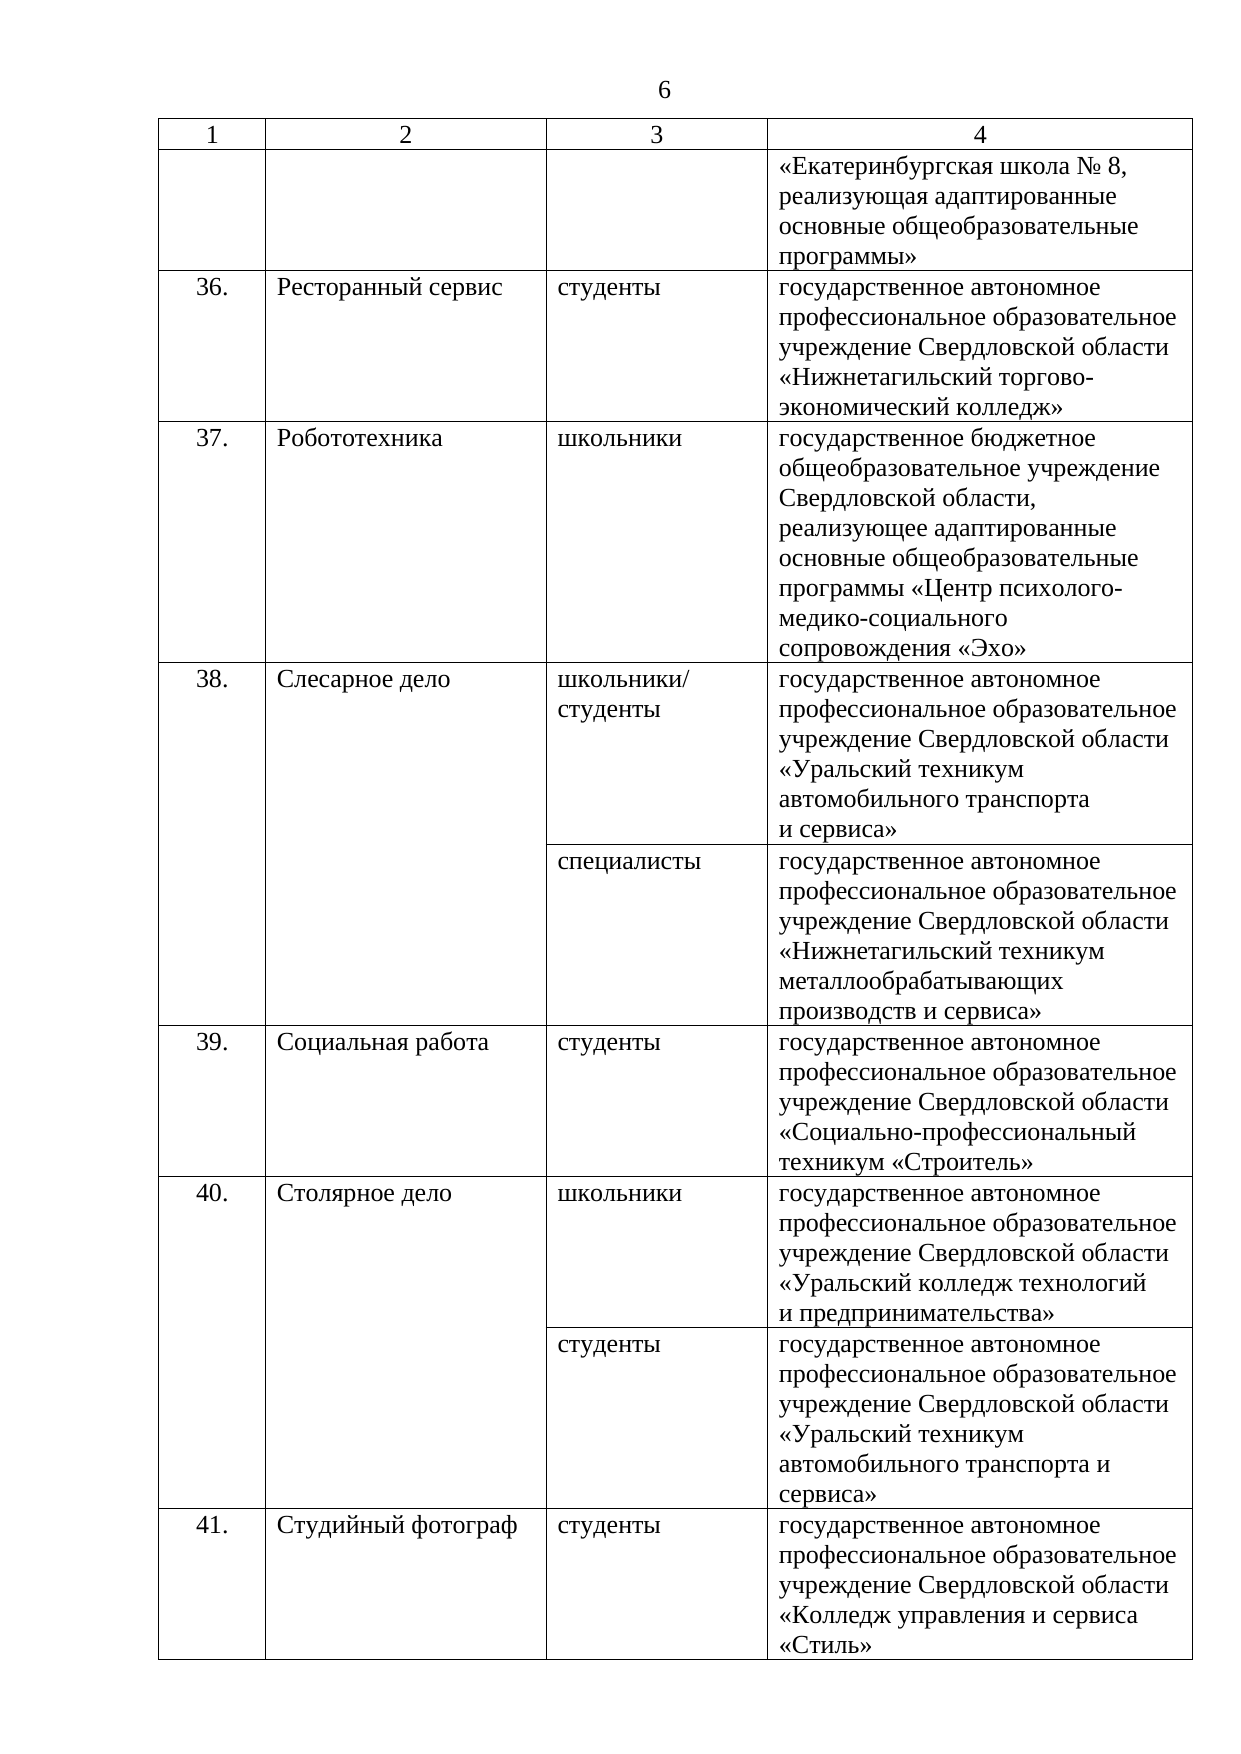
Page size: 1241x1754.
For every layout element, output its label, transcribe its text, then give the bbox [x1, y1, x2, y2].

table_cell студенты [547, 1328, 767, 1508]
table_cell государственное бюджетное общеобразовательное учреждение Свердловской области, реализующее адаптированные основные общеобразовательные программы «Центр психолого-медико-социального сопровождения «Эхо» [768, 422, 1192, 662]
table_cell студенты [547, 271, 767, 421]
table_cell школьники/студенты [547, 663, 767, 844]
table_header 3 [547, 119, 767, 149]
table_cell Ресторанный сервис [266, 271, 546, 421]
table_cell государственное автономное профессиональное образовательное учреждение Свердловской области «Уральский колледж технологий и предпринимательства» [768, 1177, 1192, 1327]
table_cell 40. [159, 1177, 265, 1508]
table_cell 39. [159, 1026, 265, 1176]
table_cell государственное автономное профессиональное образовательное учреждение Свердловской области «Нижнетагильский техникум металлообрабатывающих производств и сервиса» [768, 845, 1192, 1025]
table_cell школьники [547, 1177, 767, 1327]
table_cell 38. [159, 663, 265, 1025]
table_cell 36. [159, 271, 265, 421]
table_cell студенты [547, 1026, 767, 1176]
table_cell государственное автономное профессиональное образовательное учреждение Свердловской области «Социально-профессиональный техникум «Строитель» [768, 1026, 1192, 1176]
table_cell государственное автономное профессиональное образовательное учреждение Свердловской области «Нижнетагильский торгово-экономический колледж» [768, 271, 1192, 421]
table_cell государственное автономное профессиональное образовательное учреждение Свердловской области «Колледж управления и сервиса «Стиль» [768, 1509, 1192, 1659]
table_cell Слесарное дело [266, 663, 546, 1025]
table_cell [547, 150, 767, 270]
table_header 4 [768, 119, 1192, 149]
table_cell «Екатеринбургская школа № 8, реализующая адаптированные основные общеобразовательные программы» [768, 150, 1192, 270]
table_cell Студийный фотограф [266, 1509, 546, 1659]
table_cell школьники [547, 422, 767, 662]
table_cell 37. [159, 422, 265, 662]
table_header 1 [159, 119, 265, 149]
table_cell [159, 150, 265, 270]
table_cell студенты [547, 1509, 767, 1659]
table_cell 41. [159, 1509, 265, 1659]
table_cell специалисты [547, 845, 767, 1025]
table_cell [266, 150, 546, 270]
table_cell Столярное дело [266, 1177, 546, 1508]
table_cell Робототехника [266, 422, 546, 662]
table_cell государственное автономное профессиональное образовательное учреждение Свердловской области «Уральский техникум автомобильного транспорта и сервиса» [768, 663, 1192, 844]
table_header 2 [266, 119, 546, 149]
table_cell государственное автономное профессиональное образовательное учреждение Свердловской области «Уральский техникум автомобильного транспорта и сервиса» [768, 1328, 1192, 1508]
table_cell Социальная работа [266, 1026, 546, 1176]
